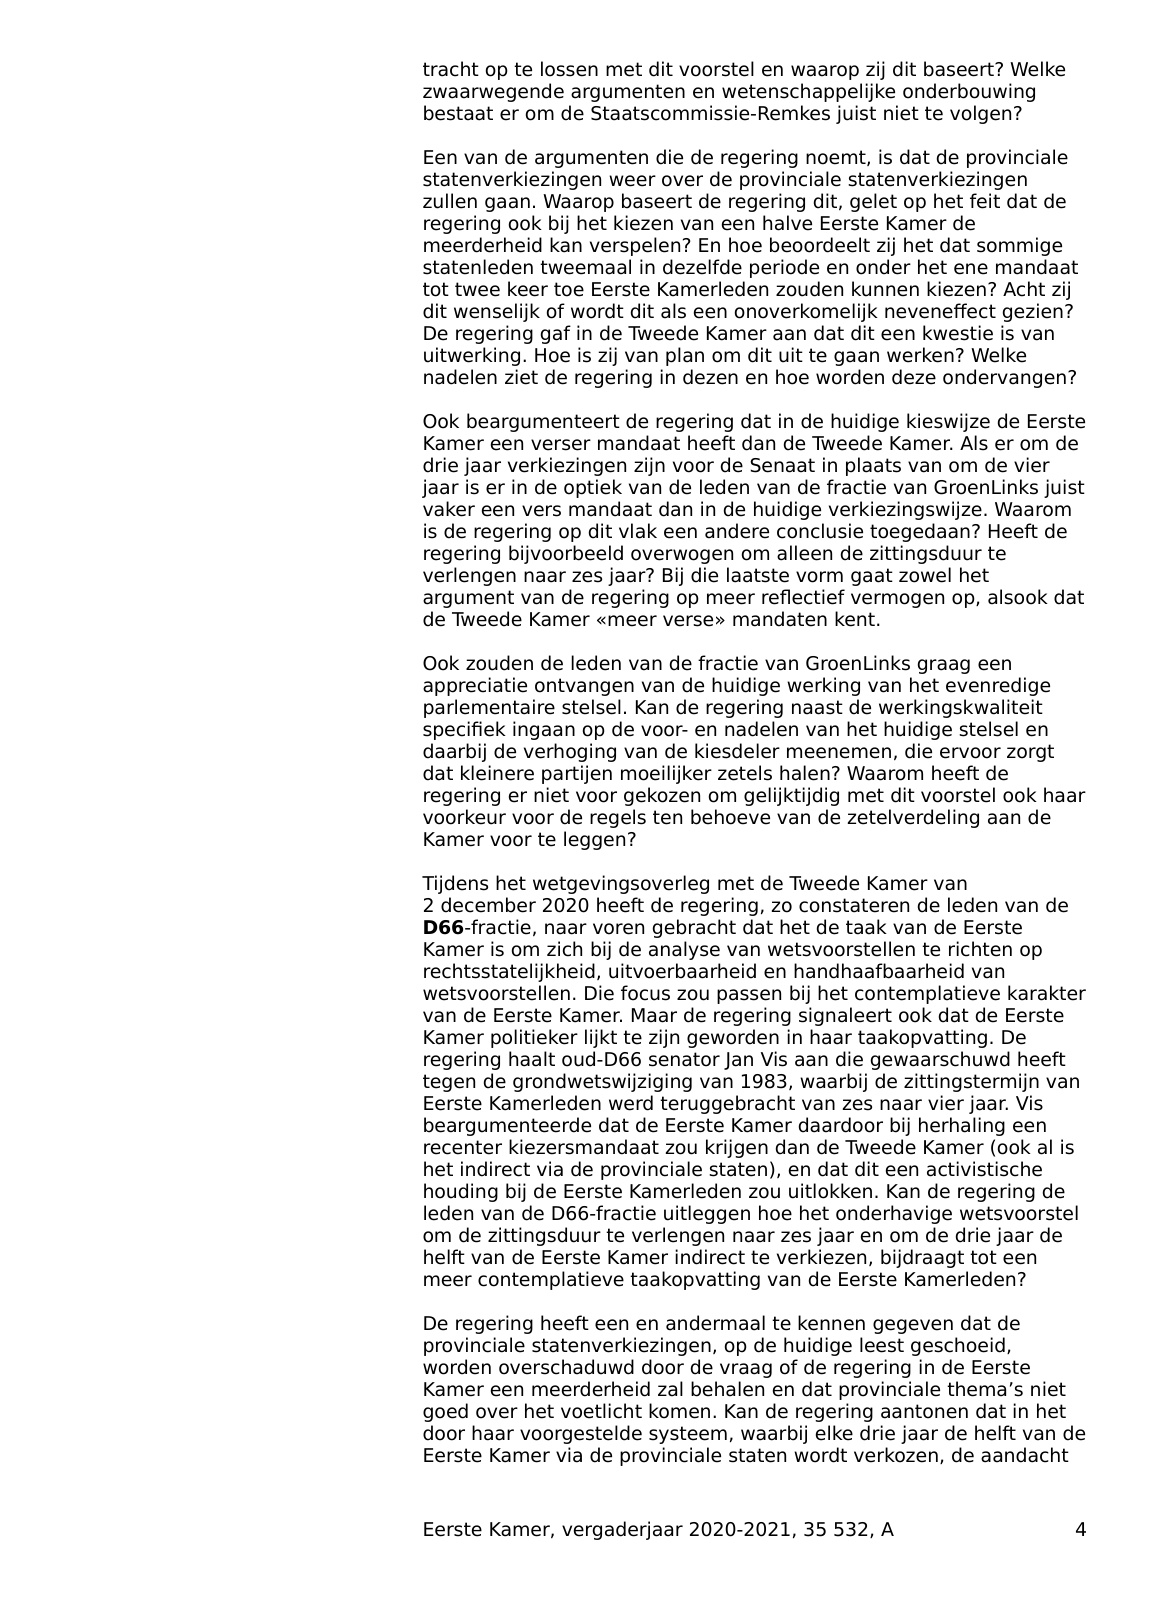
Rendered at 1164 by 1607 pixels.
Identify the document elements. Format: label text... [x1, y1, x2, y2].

text De regering heeft een en andermaal te kennen gegeven dat de provinciale statenverkiezingen, op de huidige leest geschoeid, worden overschaduwd door de vraag of de regering in de Eerste Kamer een meerderheid zal behalen en dat provinciale thema’s niet goed over het voetlicht komen. Kan de regering aantonen dat in het door haar voorgestelde systeem, waarbij elke drie jaar de helft van de Eerste Kamer via de provinciale staten wordt verkozen, de aandacht [422, 1313, 1087, 1467]
text Ook beargumenteert de regering dat in de huidige kieswijze de Eerste Kamer een verser mandaat heeft dan de Tweede Kamer. Als er om de drie jaar verkiezingen zijn voor de Senaat in plaats van om de vier jaar is er in de optiek van de leden van de fractie van GroenLinks juist vaker een vers mandaat dan in de huidige verkiezingswijze. Waarom is de regering op dit vlak een andere conclusie toegedaan? Heeft de regering bijvoorbeeld overwogen om alleen de zittingsduur te verlengen naar zes jaar? Bij die laatste vorm gaat zowel het argument van de regering op meer reflectief vermogen op, alsook dat de Tweede Kamer «meer verse» mandaten kent. [422, 411, 1087, 631]
text Een van de argumenten die de regering noemt, is dat de provinciale statenverkiezingen weer over de provinciale statenverkiezingen zullen gaan. Waarop baseert de regering dit, gelet op het feit dat de regering ook bij het kiezen van een halve Eerste Kamer de meerderheid kan verspelen? En hoe beoordeelt zij het dat sommige statenleden tweemaal in dezelfde periode en onder het ene mandaat tot twee keer toe Eerste Kamerleden zouden kunnen kiezen? Acht zij dit wenselijk of wordt dit als een onoverkomelijk neveneffect gezien? De regering gaf in de Tweede Kamer aan dat dit een kwestie is van uitwerking. Hoe is zij van plan om dit uit te gaan werken? Welke nadelen ziet de regering in dezen en hoe worden deze ondervangen? [422, 147, 1087, 389]
text tracht op te lossen met dit voorstel en waarop zij dit baseert? Welke zwaarwegende argumenten en wetenschappelijke onderbouwing bestaat er om de Staatscommissie-Remkes juist niet te volgen? [422, 59, 1087, 125]
text Tijdens het wetgevingsoverleg met de Tweede Kamer van 2 december 2020 heeft de regering, zo constateren de leden van de D66-fractie, naar voren gebracht dat het de taak van de Eerste Kamer is om zich bij de analyse van wetsvoorstellen te richten op rechtsstatelijkheid, uitvoerbaarheid en handhaafbaarheid van wetsvoorstellen. Die focus zou passen bij het contemplatieve karakter van de Eerste Kamer. Maar de regering signaleert ook dat de Eerste Kamer politieker lijkt te zijn geworden in haar taakopvatting. De regering haalt oud-D66 senator Jan Vis aan die gewaarschuwd heeft tegen de grondwetswijziging van 1983, waarbij de zittingstermijn van Eerste Kamerleden werd teruggebracht van zes naar vier jaar. Vis beargumenteerde dat de Eerste Kamer daardoor bij herhaling een recenter kiezersmandaat zou krijgen dan de Tweede Kamer (ook al is het indirect via de provinciale staten), en dat dit een activistische houding bij de Eerste Kamerleden zou uitlokken. Kan de regering de leden van de D66-fractie uitleggen hoe het onderhavige wetsvoorstel om de zittingsduur te verlengen naar zes jaar en om de drie jaar de helft van de Eerste Kamer indirect te verkiezen, bijdraagt tot een meer contemplatieve taakopvatting van de Eerste Kamerleden? [422, 873, 1087, 1291]
text Ook zouden de leden van de fractie van GroenLinks graag een appreciatie ontvangen van de huidige werking van het evenredige parlementaire stelsel. Kan de regering naast de werkingskwaliteit specifiek ingaan op de voor- en nadelen van het huidige stelsel en daarbij de verhoging van de kiesdeler meenemen, die ervoor zorgt dat kleinere partijen moeilijker zetels halen? Waarom heeft de regering er niet voor gekozen om gelijktijdig met dit voorstel ook haar voorkeur voor de regels ten behoeve van de zetelverdeling aan de Kamer voor te leggen? [422, 653, 1087, 851]
